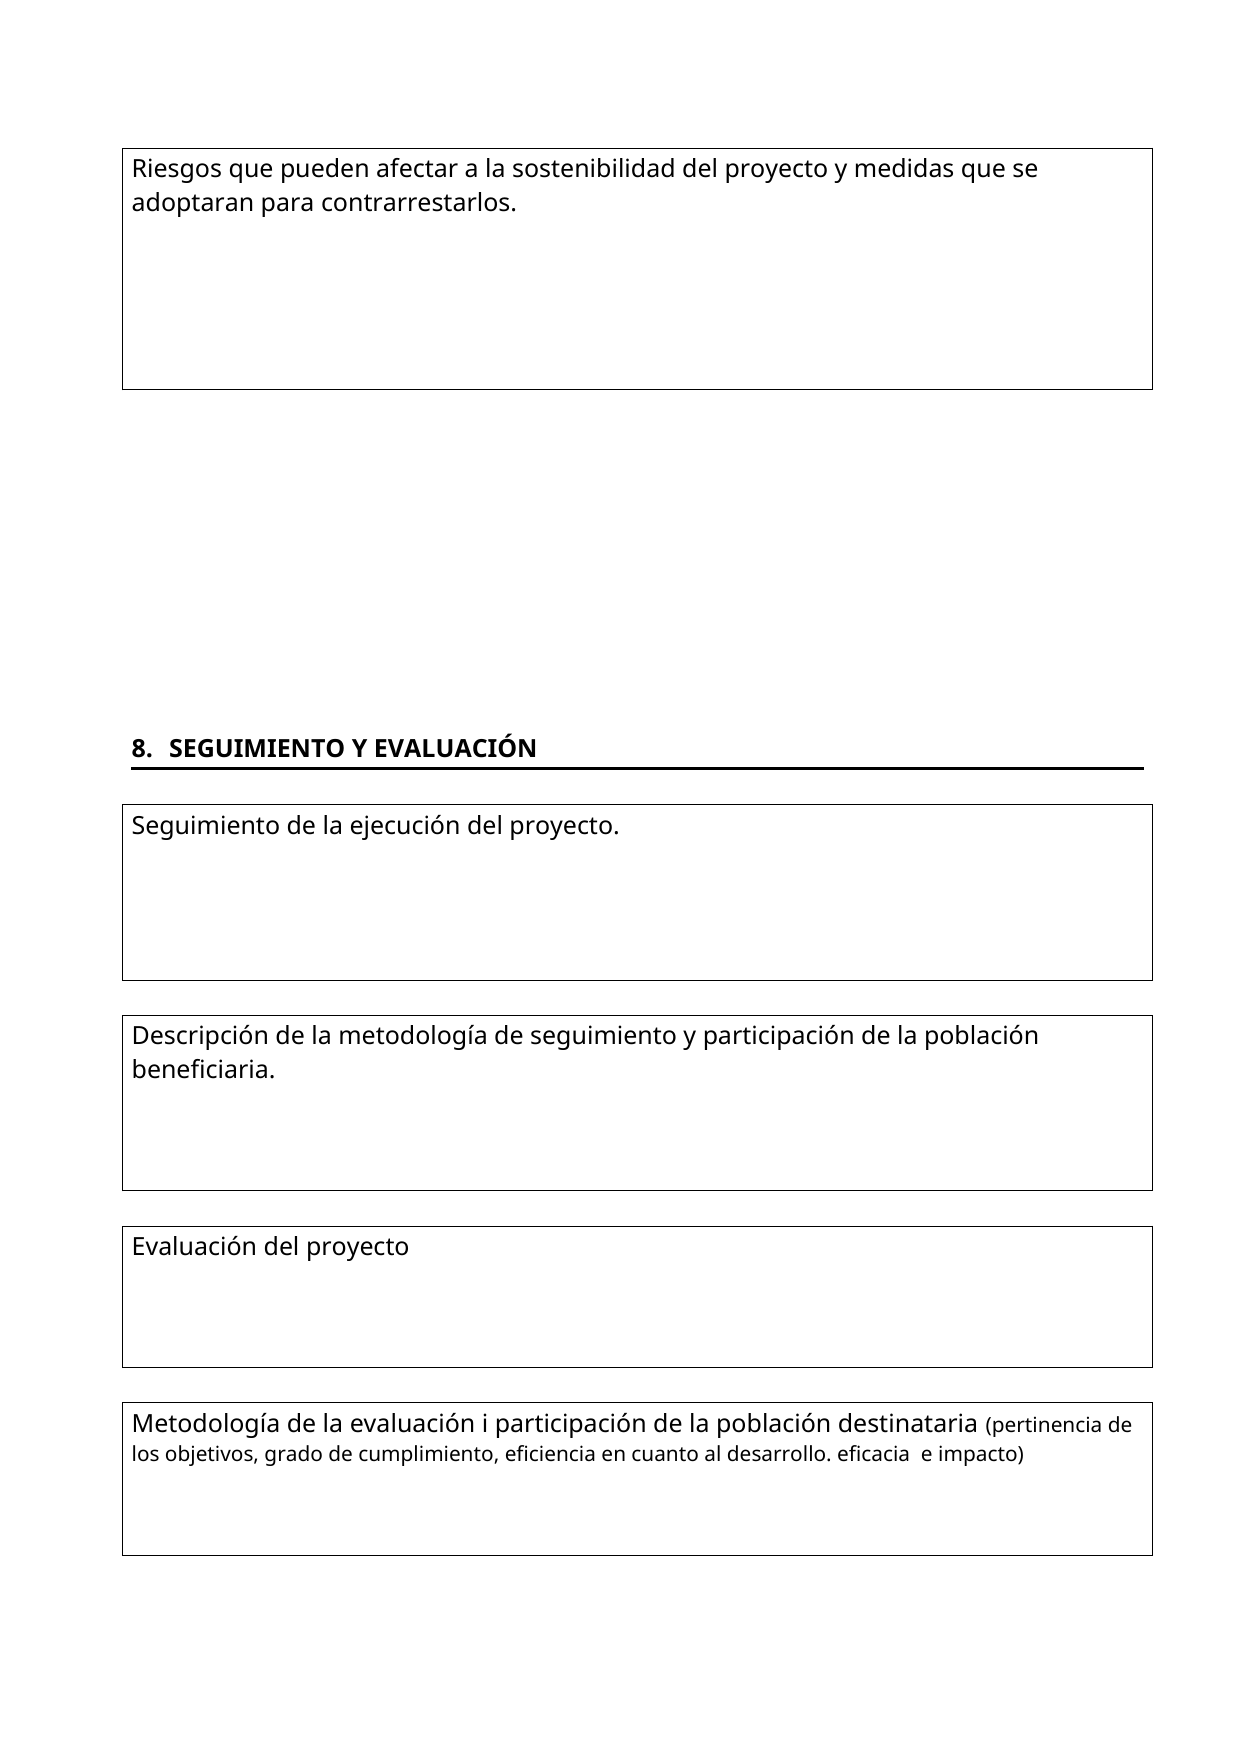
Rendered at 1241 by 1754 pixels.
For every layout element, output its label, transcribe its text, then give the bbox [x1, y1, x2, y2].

text Descripción de la metodología de seguimiento y participación de la población beneficiaria. [123, 1016, 1152, 1086]
text Riesgos que pueden afectar a la sostenibilidad del proyecto y medidas que se adoptaran para contrarrestarlos. [123, 149, 1152, 219]
text Seguimiento de la ejecución del proyecto. [123, 805, 1152, 841]
text Metodología de la evaluación i participación de la población destinataria (pertinencia de los objetivos, grado de cumplimiento, eficiencia en cuanto al desarrollo. eficacia e impacto) [123, 1403, 1152, 1468]
text Evaluación del proyecto [123, 1227, 1152, 1263]
list SEGUIMIENTO Y EVALUACIÓN [131, 731, 1144, 767]
